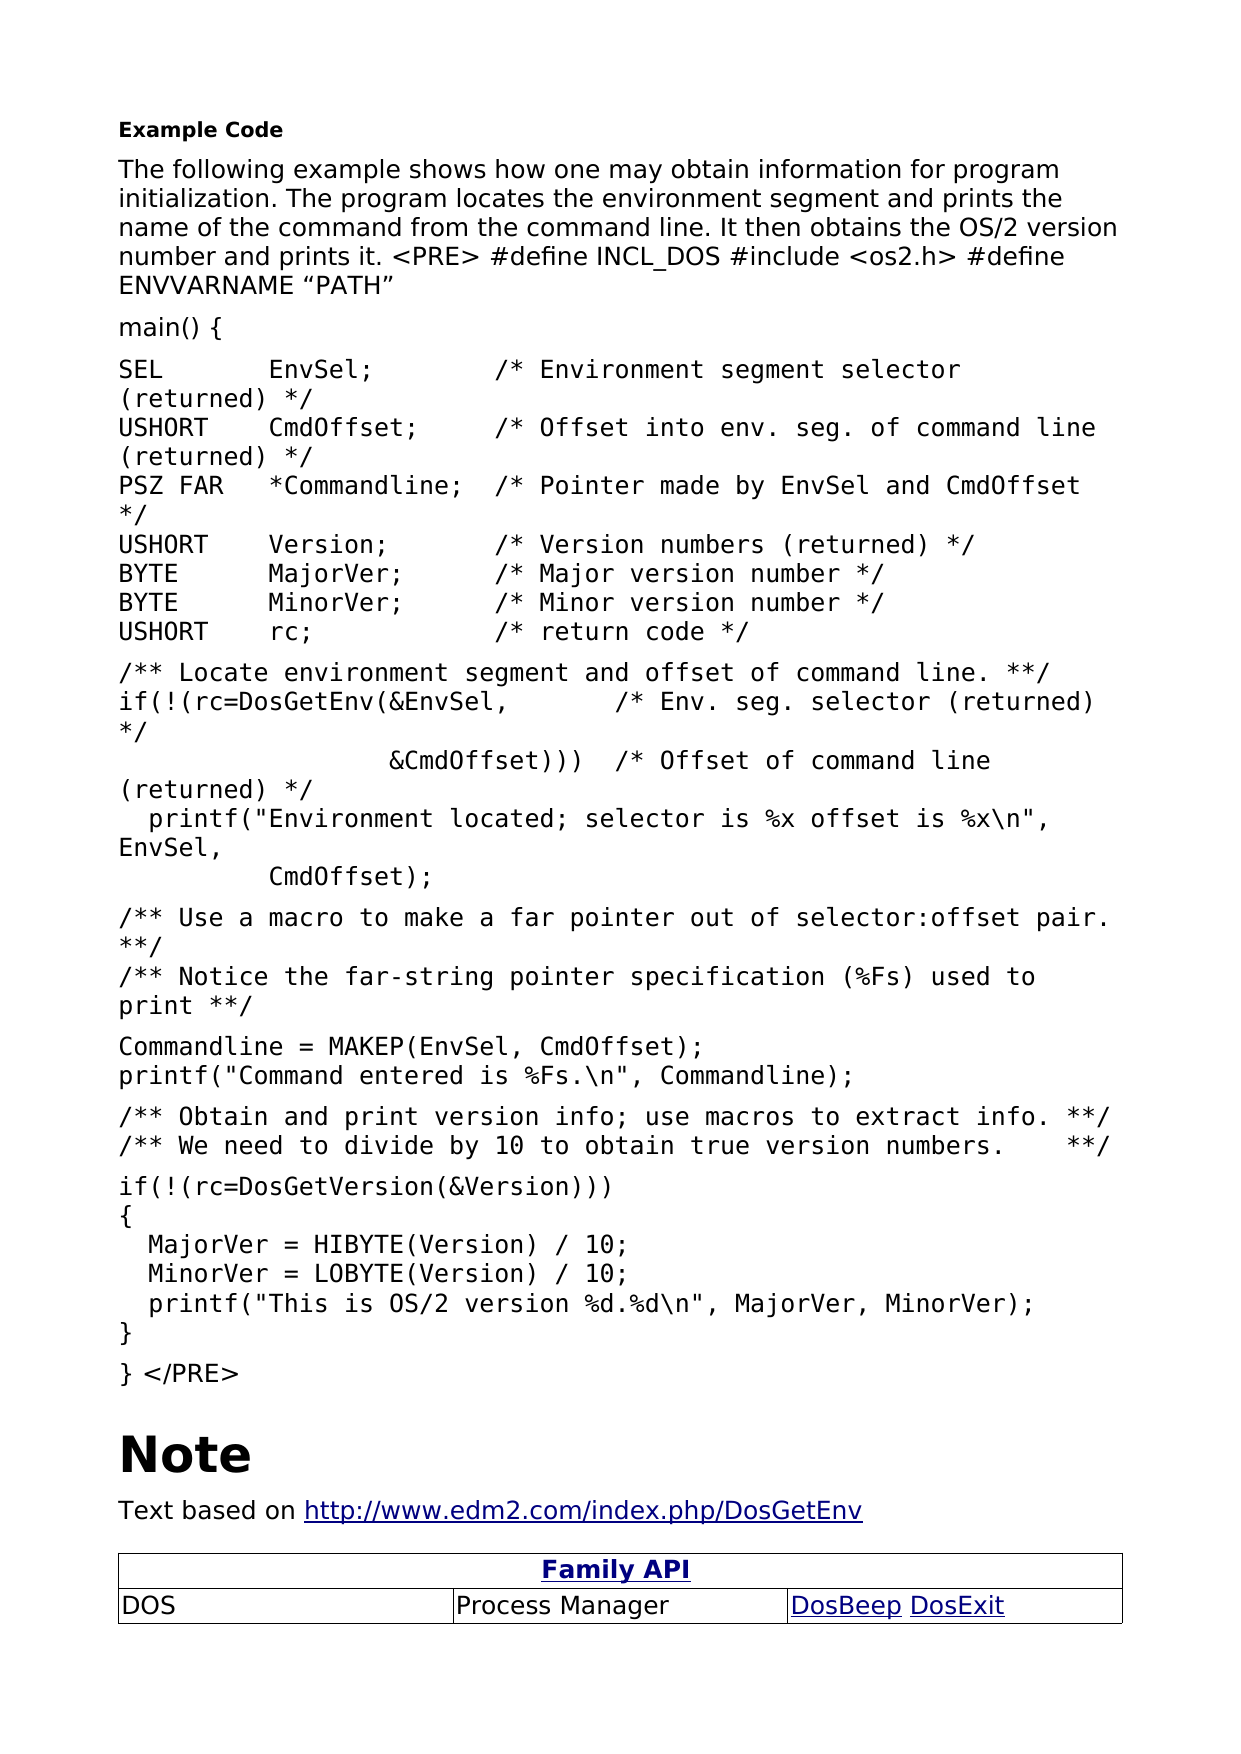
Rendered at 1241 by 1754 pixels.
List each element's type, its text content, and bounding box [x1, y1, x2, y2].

table_cell Process Manager [454, 1589, 787, 1623]
subtitle Example Code [118, 118, 1122, 142]
text /** Locate environment segment and offset of command line. **/ if(!(rc=DosGetEnv(&EnvSel, /* Env. seg. selector (returned) */ &CmdOffset))) /* Offset of command line (returned) */ printf("Environment located; selector is %x offset is %x\n", EnvSel, CmdOffset); [118, 658, 1122, 892]
table_header Family API [119, 1554, 1122, 1588]
text Text based on http://www.edm2.com/index.php/DosGetEnv [118, 1496, 1122, 1525]
subtitle Note [118, 1426, 1122, 1484]
text SEL EnvSel; /* Environment segment selector (returned) */ USHORT CmdOffset; /* Offset into env. seg. of command line (returned) */ PSZ FAR *Commandline; /* Pointer made by EnvSel and CmdOffset */ USHORT Version; /* Version numbers (returned) */ BYTE MajorVer; /* Major version number */ BYTE MinorVer; /* Minor version number */ USHORT rc; /* return code */ [118, 355, 1122, 647]
text if(!(rc=DosGetVersion(&Version))) { MajorVer = HIBYTE(Version) / 10; MinorVer = LOBYTE(Version) / 10; printf("This is OS/2 version %d.%d\n", MajorVer, MinorVer); } [118, 1172, 1122, 1347]
table_cell DOS [119, 1589, 453, 1623]
text The following example shows how one may obtain information for program initialization. The program locates the environment segment and prints the name of the command from the command line. It then obtains the OS/2 version number and prints it. <PRE> #define INCL_DOS #include <os2.h> #define ENVVARNAME “PATH” [118, 155, 1122, 301]
table_cell DosBeep DosExit [788, 1589, 1122, 1623]
text main() { [118, 313, 1122, 342]
text /** Obtain and print version info; use macros to extract info. **/ /** We need to divide by 10 to obtain true version numbers. **/ [118, 1102, 1122, 1160]
text } </PRE> [118, 1359, 1122, 1388]
text /** Use a macro to make a far pointer out of selector:offset pair. **/ /** Notice the far-string pointer specification (%Fs) used to print **/ [118, 903, 1122, 1020]
text Commandline = MAKEP(EnvSel, CmdOffset); printf("Command entered is %Fs.\n", Commandline); [118, 1032, 1122, 1090]
